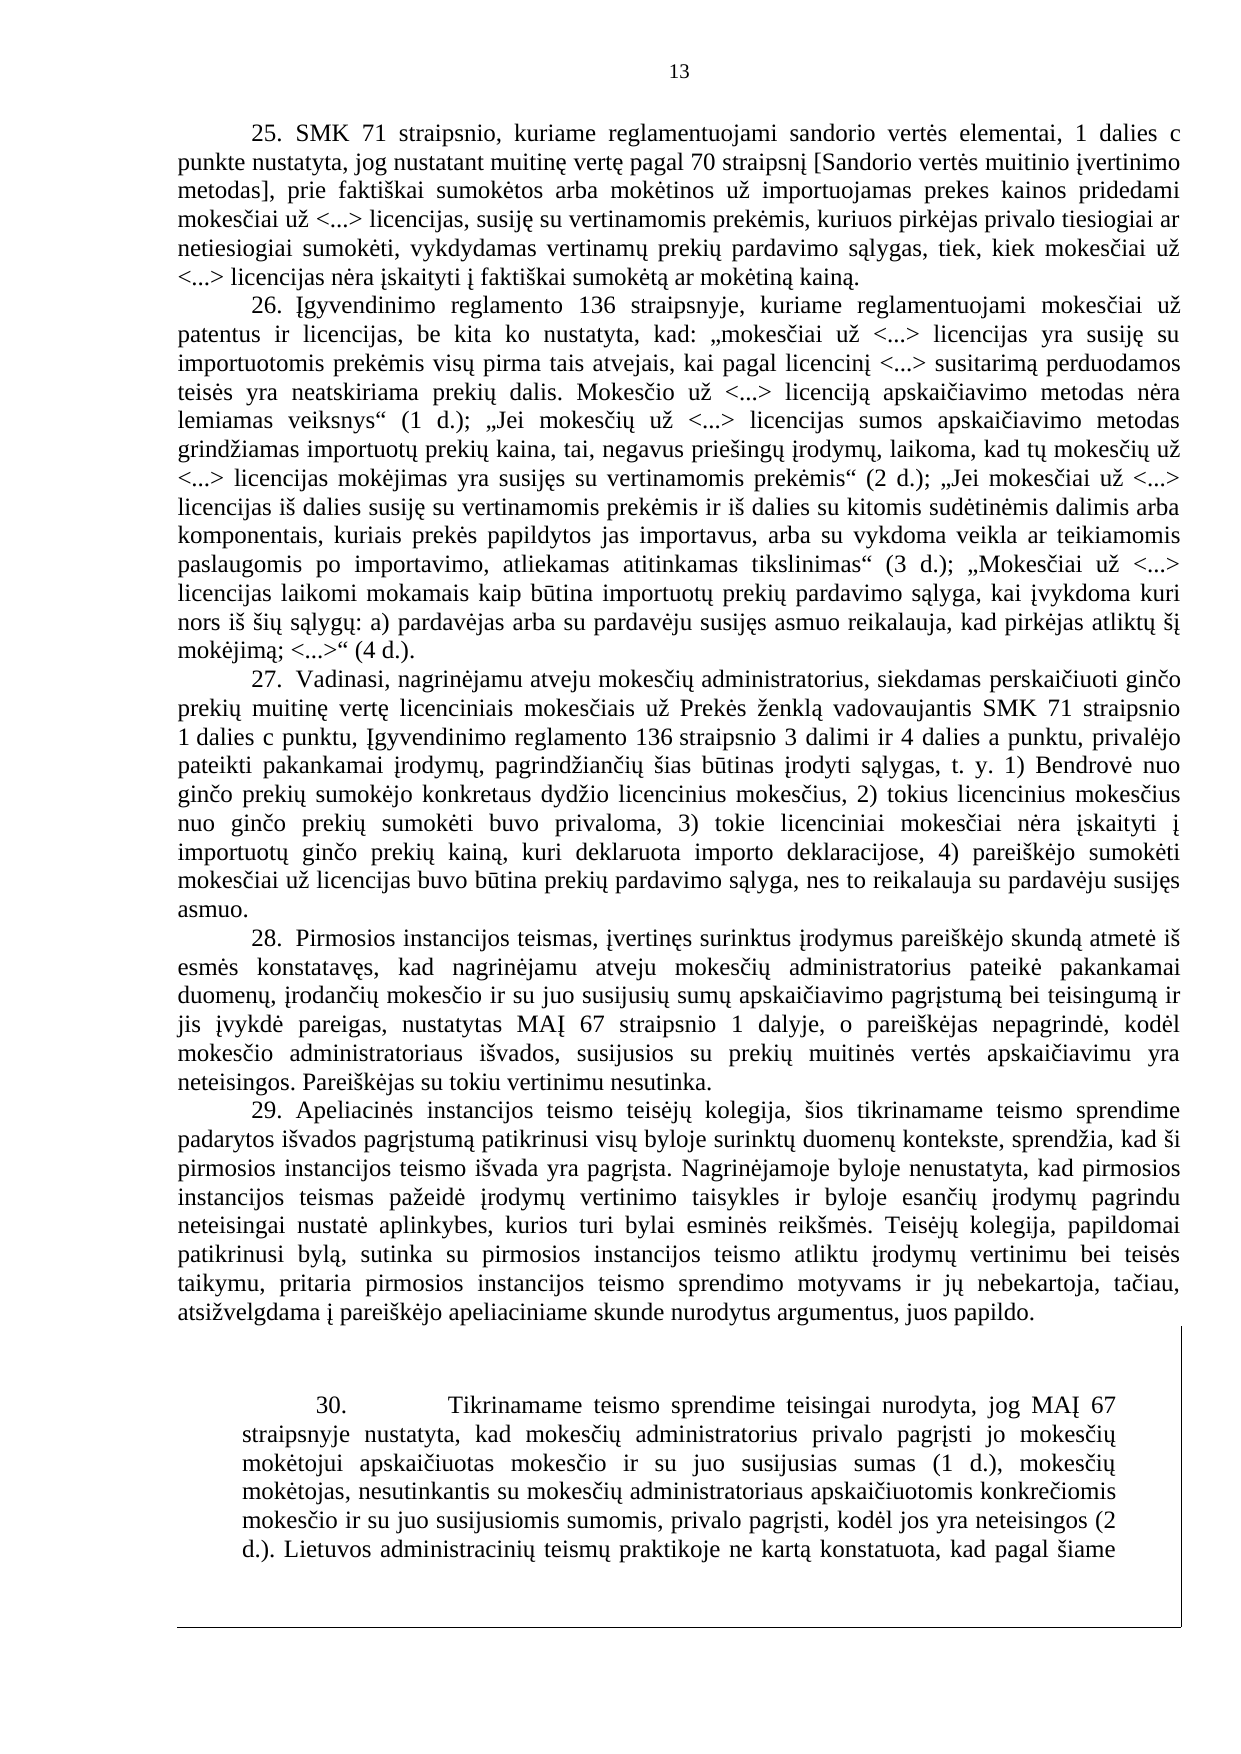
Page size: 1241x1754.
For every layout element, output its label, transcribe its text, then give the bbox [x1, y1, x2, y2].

text 30. Tikrinamame teismo sprendime teisingai nurodyta, jog MAĮ 67 straipsnyje nustatyta, kad mokesčių administratorius privalo pagrįsti jo mokesčių mokėtojui apskaičiuotas mokesčio ir su juo susijusias sumas (1 d.), mokesčių mokėtojas, nesutinkantis su mokesčių administratoriaus apskaičiuotomis konkrečiomis mokesčio ir su juo susijusiomis sumomis, privalo pagrįsti, kodėl jos yra neteisingos (2 d.). Lietuvos administracinių teismų praktikoje ne kartą konstatuota, kad pagal šiame [177, 1326, 1181, 1627]
text 26. Įgyvendinimo reglamento 136 straipsnyje, kuriame reglamentuojami mokesčiai už patentus ir licencijas, be kita ko nustatyta, kad: „mokesčiai už <...> licencijas yra susiję su importuotomis prekėmis visų pirma tais atvejais, kai pagal licencinį <...> susitarimą perduodamos teisės yra neatskiriama prekių dalis. Mokesčio už <...> licenciją apskaičiavimo metodas nėra lemiamas veiksnys“ (1 d.); „Jei mokesčių už <...> licencijas sumos apskaičiavimo metodas grindžiamas importuotų prekių kaina, tai, negavus priešingų įrodymų, laikoma, kad tų mokesčių už <...> licencijas mokėjimas yra susijęs su vertinamomis prekėmis“ (2 d.); „Jei mokesčiai už <...> licencijas iš dalies susiję su vertinamomis prekėmis ir iš dalies su kitomis sudėtinėmis dalimis arba komponentais, kuriais prekės papildytos jas importavus, arba su vykdoma veikla ar teikiamomis paslaugomis po importavimo, atliekamas atitinkamas tikslinimas“ (3 d.); „Mokesčiai už <...> licencijas laikomi mokamais kaip būtina importuotų prekių pardavimo sąlyga, kai įvykdoma kuri nors iš šių sąlygų: a) pardavėjas arba su pardavėju susijęs asmuo reikalauja, kad pirkėjas atliktų šį mokėjimą; <...>“ (4 d.). [177, 291, 1181, 664]
text 29. Apeliacinės instancijos teismo teisėjų kolegija, šios tikrinamame teismo sprendime padarytos išvados pagrįstumą patikrinusi visų byloje surinktų duomenų kontekste, sprendžia, kad ši pirmosios instancijos teismo išvada yra pagrįsta. Nagrinėjamoje byloje nenustatyta, kad pirmosios instancijos teismas pažeidė įrodymų vertinimo taisykles ir byloje esančių įrodymų pagrindu neteisingai nustatė aplinkybes, kurios turi bylai esminės reikšmės. Teisėjų kolegija, papildomai patikrinusi bylą, sutinka su pirmosios instancijos teismo atliktu įrodymų vertinimu bei teisės taikymu, pritaria pirmosios instancijos teismo sprendimo motyvams ir jų nebekartoja, tačiau, atsižvelgdama į pareiškėjo apeliaciniame skunde nurodytus argumentus, juos papildo. [177, 1096, 1181, 1326]
text 27. Vadinasi, nagrinėjamu atveju mokesčių administratorius, siekdamas perskaičiuoti ginčo prekių muitinę vertę licenciniais mokesčiais už Prekės ženklą vadovaujantis SMK 71 straipsnio 1 dalies c punktu, Įgyvendinimo reglamento 136 straipsnio 3 dalimi ir 4 dalies a punktu, privalėjo pateikti pakankamai įrodymų, pagrindžiančių šias būtinas įrodyti sąlygas, t. y. 1) Bendrovė nuo ginčo prekių sumokėjo konkretaus dydžio licencinius mokesčius, 2) tokius licencinius mokesčius nuo ginčo prekių sumokėti buvo privaloma, 3) tokie licenciniai mokesčiai nėra įskaityti į importuotų ginčo prekių kainą, kuri deklaruota importo deklaracijose, 4) pareiškėjo sumokėti mokesčiai už licencijas buvo būtina prekių pardavimo sąlyga, nes to reikalauja su pardavėju susijęs asmuo. [177, 664, 1181, 923]
text 28. Pirmosios instancijos teismas, įvertinęs surinktus įrodymus pareiškėjo skundą atmetė iš esmės konstatavęs, kad nagrinėjamu atveju mokesčių administratorius pateikė pakankamai duomenų, įrodančių mokesčio ir su juo susijusių sumų apskaičiavimo pagrįstumą bei teisingumą ir jis įvykdė pareigas, nustatytas MAĮ 67 straipsnio 1 dalyje, o pareiškėjas nepagrindė, kodėl mokesčio administratoriaus išvados, susijusios su prekių muitinės vertės apskaičiavimu yra neteisingos. Pareiškėjas su tokiu vertinimu nesutinka. [177, 923, 1181, 1096]
text 25. SMK 71 straipsnio, kuriame reglamentuojami sandorio vertės elementai, 1 dalies c punkte nustatyta, jog nustatant muitinę vertę pagal 70 straipsnį [Sandorio vertės muitinio įvertinimo metodas], prie faktiškai sumokėtos arba mokėtinos už importuojamas prekes kainos pridedami mokesčiai už <...> licencijas, susiję su vertinamomis prekėmis, kuriuos pirkėjas privalo tiesiogiai ar netiesiogiai sumokėti, vykdydamas vertinamų prekių pardavimo sąlygas, tiek, kiek mokesčiai už <...> licencijas nėra įskaityti į faktiškai sumokėtą ar mokėtiną kainą. [177, 118, 1181, 291]
